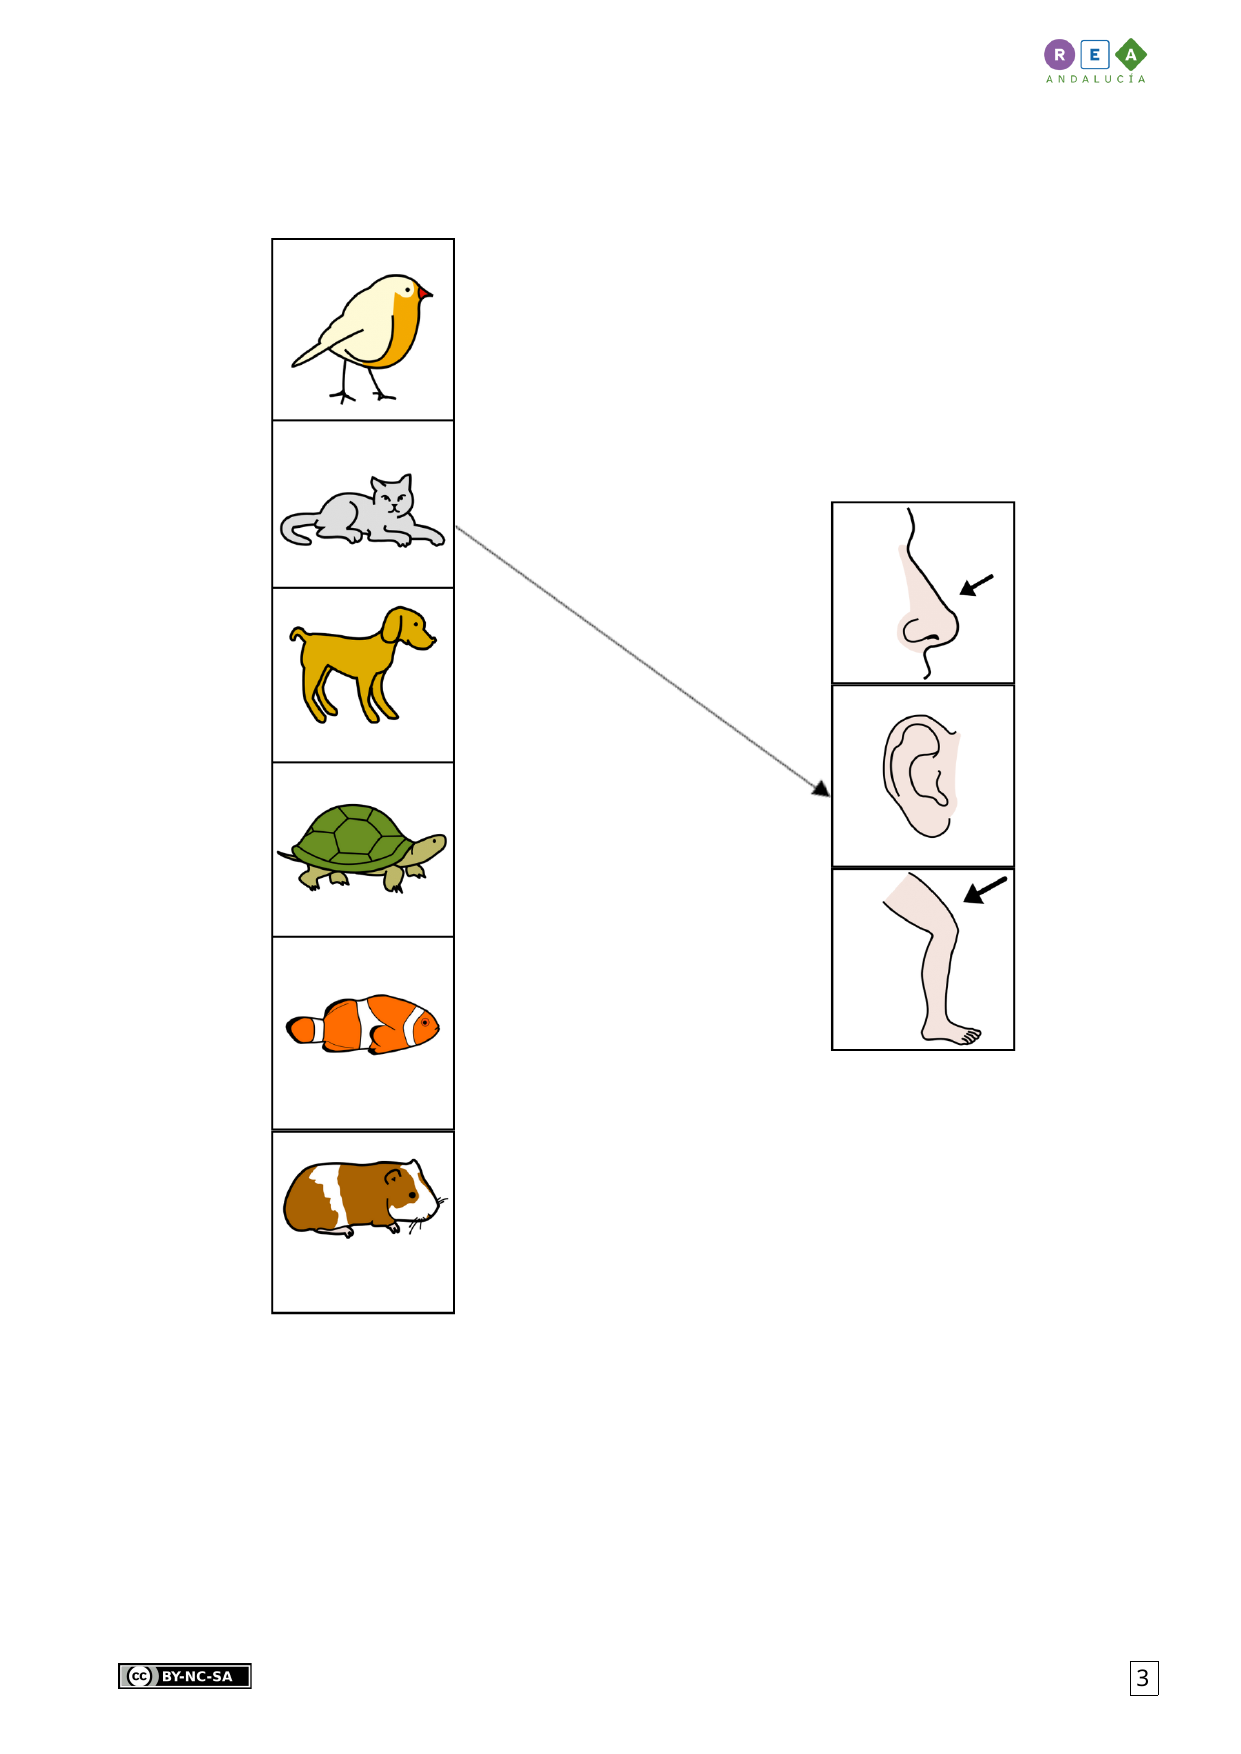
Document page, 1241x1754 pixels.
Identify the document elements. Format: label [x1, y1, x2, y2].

picture [158, 156, 1133, 1534]
picture [1039, 33, 1148, 88]
picture [118, 1663, 252, 1689]
